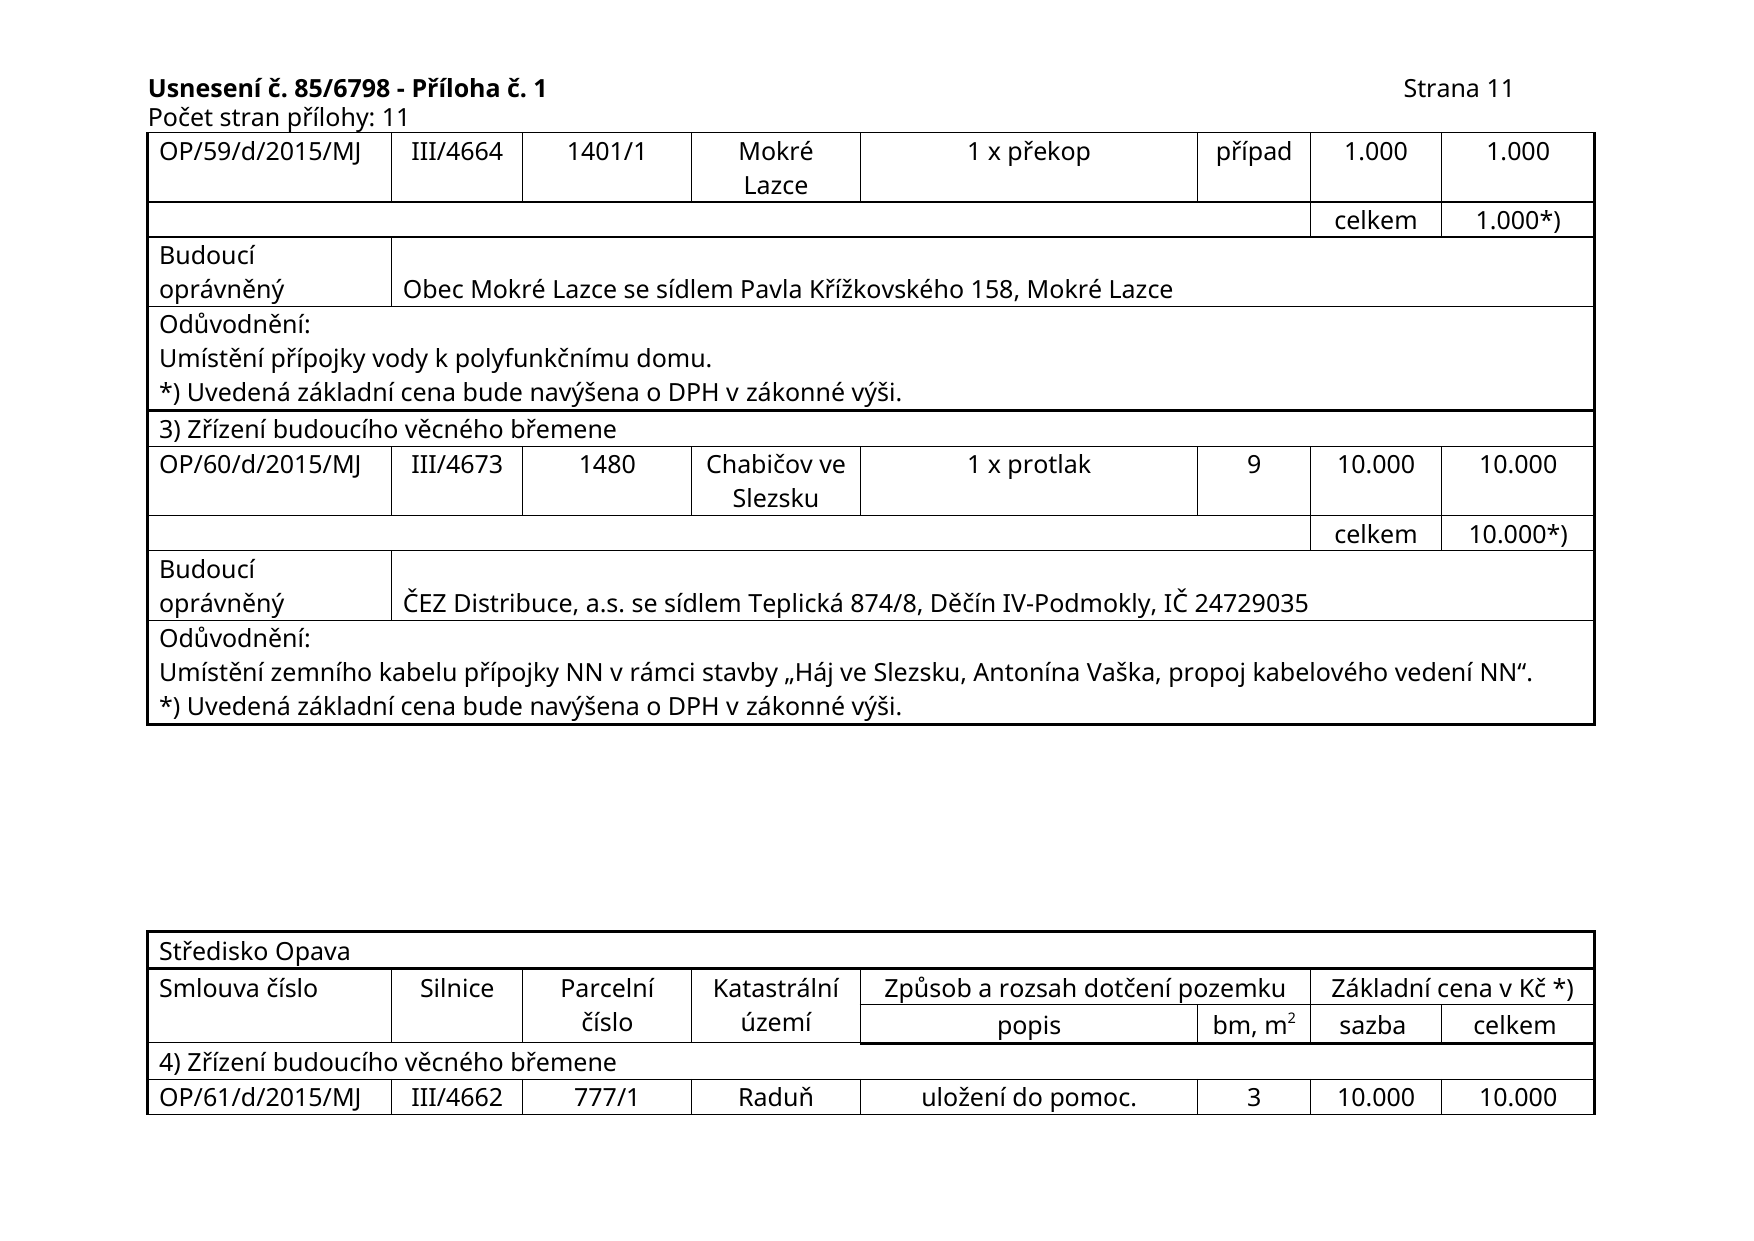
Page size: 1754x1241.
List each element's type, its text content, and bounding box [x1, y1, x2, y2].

table_cell 3) Zřízení budoucího věcného břemene [149, 412, 1593, 446]
table_header Středisko Opava [149, 933, 1593, 967]
table_cell 10.000 [1442, 447, 1593, 515]
table_cell [149, 203, 1310, 236]
table_cell OP/60/d/2015/MJ [149, 447, 391, 515]
table_cell celkem [1311, 203, 1441, 236]
table_cell Budoucí oprávněný [149, 238, 391, 306]
table_cell 1.000 [1442, 133, 1593, 201]
table_cell 9 [1198, 447, 1310, 515]
table_cell uložení do pomoc. [861, 1080, 1197, 1114]
table_cell popis [861, 1005, 1197, 1042]
table_cell 3 [1198, 1080, 1310, 1114]
table_cell 10.000 [1442, 1080, 1593, 1114]
table_cell Odůvodnění: Umístění přípojky vody k polyfunkčnímu domu. *) Uvedená základní cena bude navýšena o DPH v zákonné výši. [149, 307, 1593, 409]
table_cell 10.000 [1311, 447, 1441, 515]
table_cell Chabičov ve Slezsku [692, 447, 860, 515]
table_cell III/4664 [392, 133, 522, 201]
table_cell 4) Zřízení budoucího věcného břemene [149, 1043, 1593, 1079]
table_cell Způsob a rozsah dotčení pozemku [861, 970, 1310, 1004]
table_cell 1401/1 [523, 133, 691, 201]
table_cell celkem [1311, 516, 1441, 550]
table_cell Obec Mokré Lazce se sídlem Pavla Křížkovského 158, Mokré Lazce [392, 238, 1593, 306]
table_cell bm, m2 [1198, 1005, 1310, 1042]
table_cell III/4662 [392, 1080, 522, 1114]
table_cell OP/61/d/2015/MJ [149, 1080, 391, 1114]
table_cell OP/59/d/2015/MJ [149, 133, 391, 201]
table_cell 1 x překop [861, 133, 1197, 201]
table_cell 1.000 [1311, 133, 1441, 201]
table_cell Raduň [692, 1080, 860, 1114]
table_cell Základní cena v Kč *) [1311, 970, 1593, 1004]
table_cell sazba [1311, 1005, 1441, 1042]
table_cell Mokré Lazce [692, 133, 860, 201]
table_cell 10.000 [1311, 1080, 1441, 1114]
table_cell Katastrální území [692, 970, 860, 1042]
table_cell III/4673 [392, 447, 522, 515]
table_cell případ [1198, 133, 1310, 201]
table_cell Silnice [392, 970, 522, 1042]
table_cell 1480 [523, 447, 691, 515]
table_cell 777/1 [523, 1080, 691, 1114]
table_cell [149, 516, 1310, 550]
table_cell Odůvodnění: Umístění zemního kabelu přípojky NN v rámci stavby „Háj ve Slezsku, Antonína Vaška, propoj kabelového vedení NN“. *) Uvedená základní cena bude navýšena o DPH v zákonné výši. [149, 621, 1593, 723]
table_cell 1 x protlak [861, 447, 1197, 515]
table_cell 10.000*) [1442, 516, 1593, 550]
table_cell ČEZ Distribuce, a.s. se sídlem Teplická 874/8, Děčín IV-Podmokly, IČ 24729035 [392, 551, 1593, 619]
table_cell 1.000*) [1442, 203, 1593, 236]
table_cell celkem [1442, 1005, 1593, 1042]
table_cell Smlouva číslo [149, 970, 391, 1042]
table_cell Parcelní číslo [523, 970, 691, 1042]
table_cell Budoucí oprávněný [149, 551, 391, 619]
